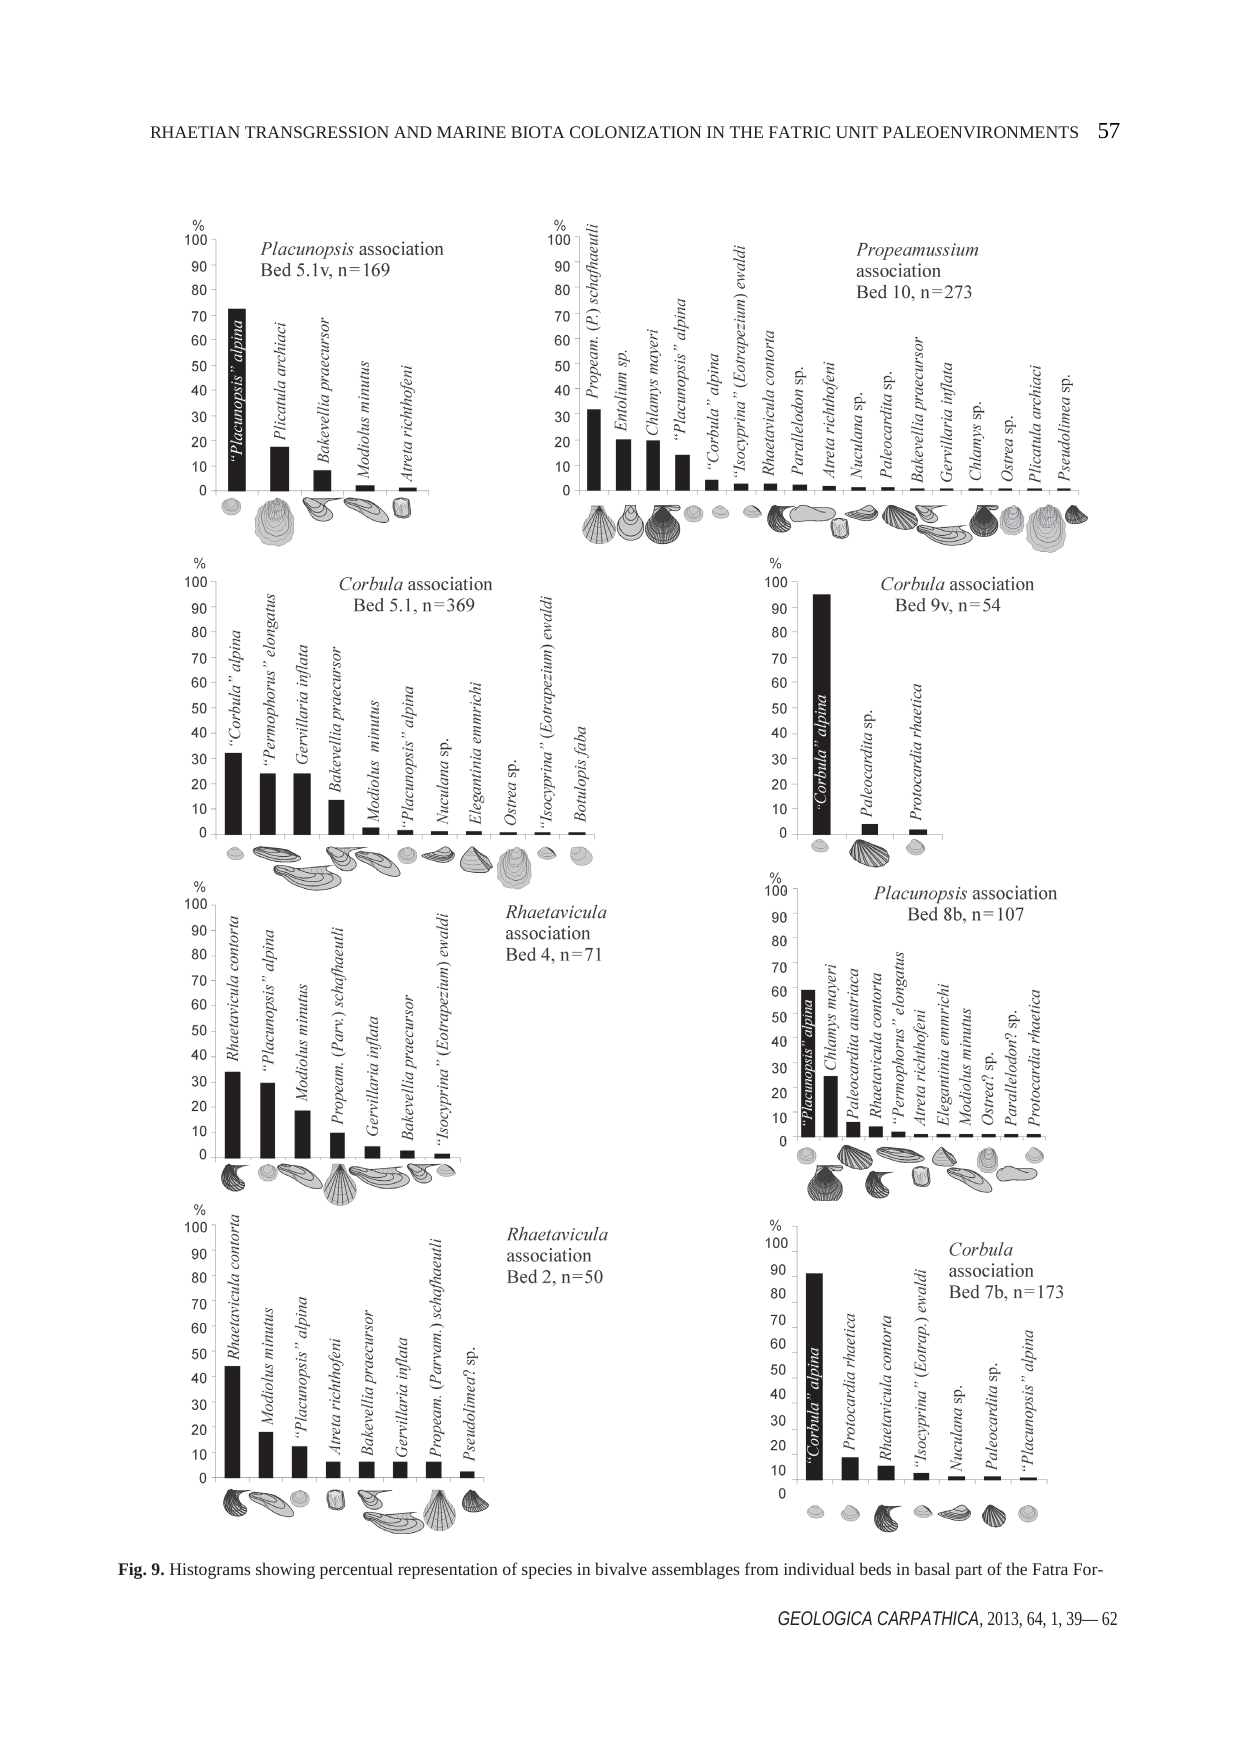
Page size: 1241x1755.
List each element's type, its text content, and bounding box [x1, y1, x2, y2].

text Fig. 9. Histograms showing percentual representation of species in bivalve assemblages from individual beds in basal part of the Fatra For- [118, 1559, 1134, 1579]
